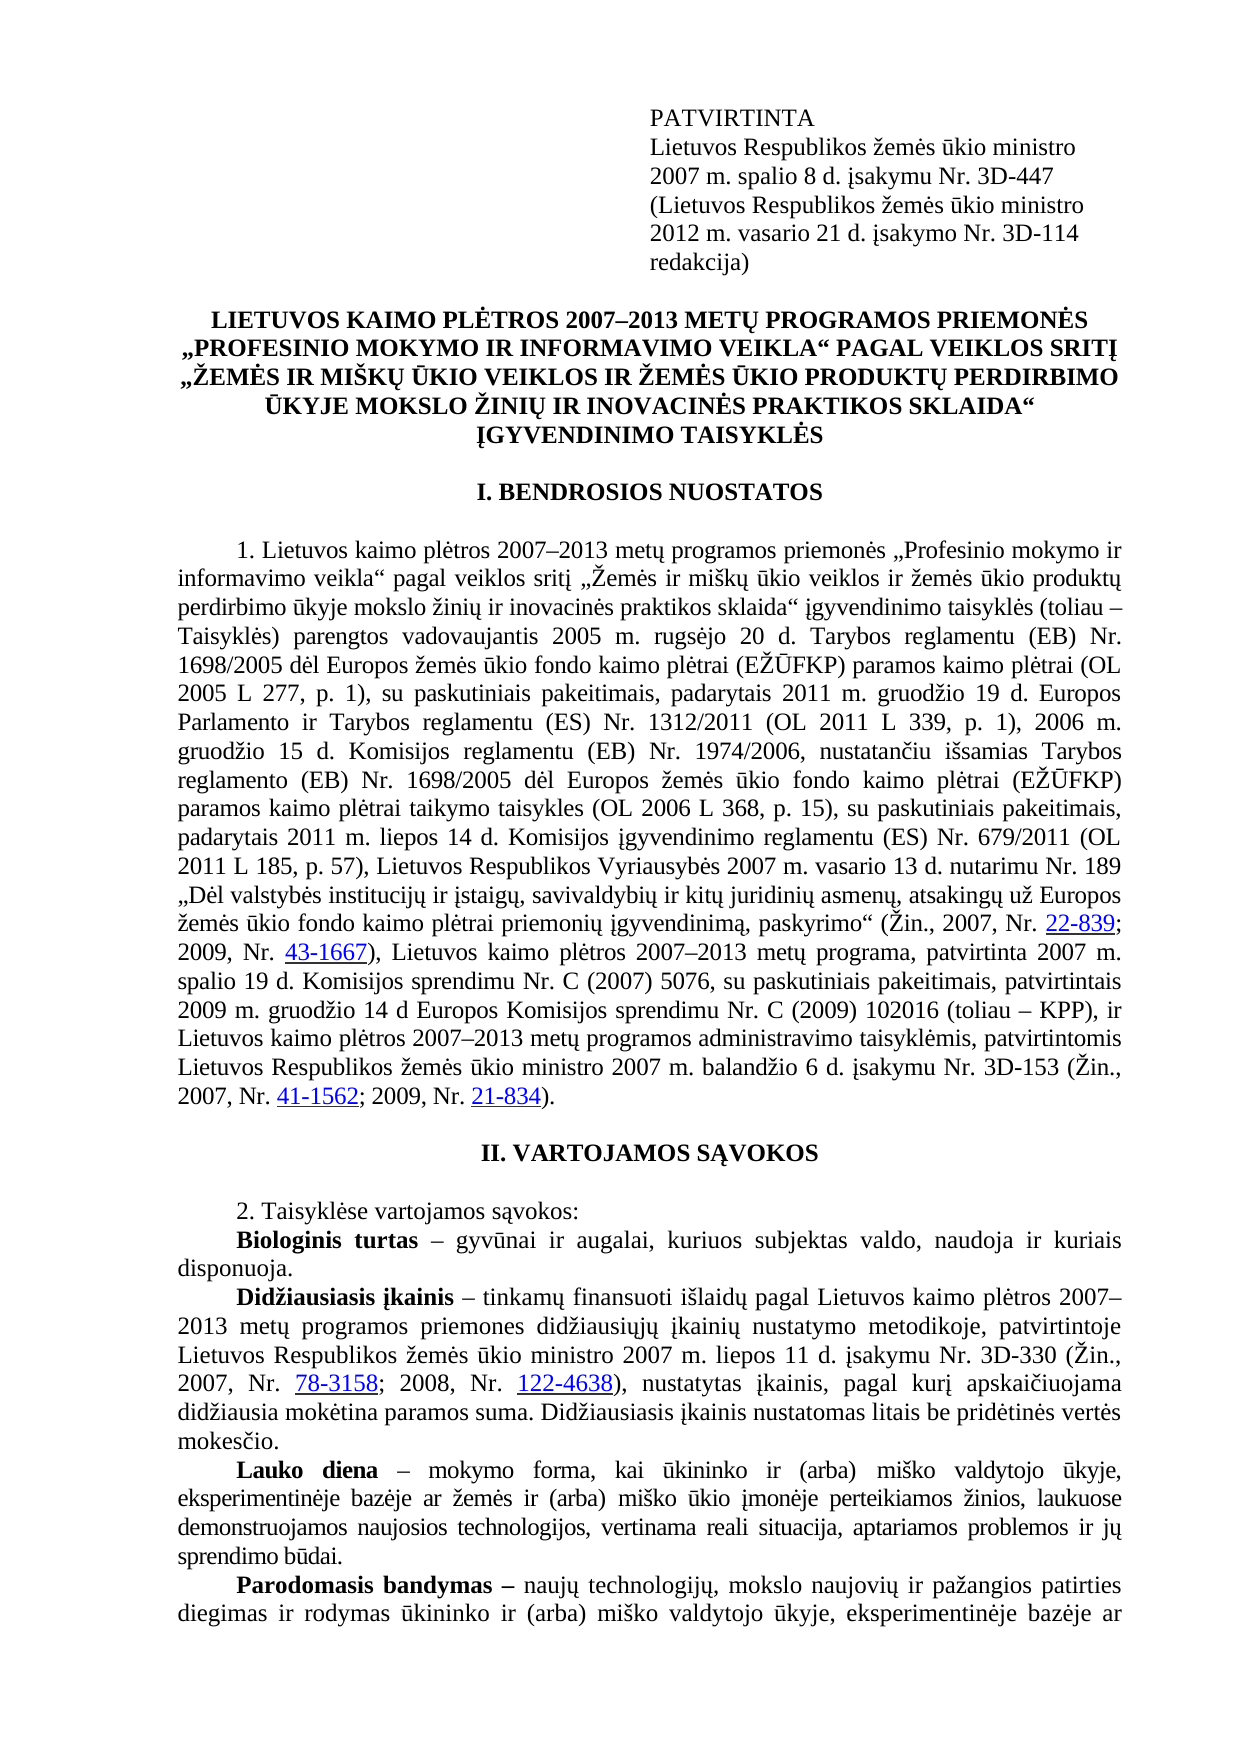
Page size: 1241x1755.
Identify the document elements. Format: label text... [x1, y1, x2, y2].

text I. bendrosios nuostatos [177, 477, 1122, 506]
text Biologinis turtas – gyvūnai ir augalai, kuriuos subjektas valdo, naudoja ir kuriais disponuoja. [177, 1225, 1122, 1282]
text II. VARTOJAMOS SĄVOKOS [177, 1138, 1122, 1167]
text Lauko diena – mokymo forma, kai ūkininko ir (arba) miško valdytojo ūkyje, eksperimentinėje bazėje ar žemės ir (arba) miško ūkio įmonėje perteikiamos žinios, laukuose demonstruojamos naujosios technologijos, vertinama reali situacija, aptariamos problemos ir jų sprendimo būdai. [177, 1455, 1122, 1570]
text 2012 m. vasario 21 d. įsakymo Nr. 3D-114 [649, 218, 1122, 247]
text (Lietuvos Respublikos žemės ūkio ministro [649, 190, 1122, 218]
text redakcija) [649, 247, 1122, 276]
text Parodomasis bandymas – naujų technologijų, mokslo naujovių ir pažangios patirties diegimas ir rodymas ūkininko ir (arba) miško valdytojo ūkyje, eksperimentinėje bazėje ar [177, 1570, 1122, 1627]
text 1. Lietuvos kaimo plėtros 2007–2013 metų programos priemonės „Profesinio mokymo ir informavimo veikla“ pagal veiklos sritį „Žemės ir miškų ūkio veiklos ir žemės ūkio produktų perdirbimo ūkyje mokslo žinių ir inovacinės praktikos sklaida“ įgyvendinimo taisyklės (toliau – Taisyklės) parengtos vadovaujantis 2005 m. rugsėjo 20 d. Tarybos reglamentu (EB) Nr. 1698/2005 dėl Europos žemės ūkio fondo kaimo plėtrai (EŽŪFKP) paramos kaimo plėtrai (OL 2005 L 277, p. 1), su paskutiniais pakeitimais, padarytais 2011 m. gruodžio 19 d. Europos Parlamento ir Tarybos reglamentu (ES) Nr. 1312/2011 (OL 2011 L 339, p. 1), 2006 m. gruodžio 15 d. Komisijos reglamentu (EB) Nr. 1974/2006, nustatančiu išsamias Tarybos reglamento (EB) Nr. 1698/2005 dėl Europos žemės ūkio fondo kaimo plėtrai (EŽŪFKP) paramos kaimo plėtrai taikymo taisykles (OL 2006 L 368, p. 15), su paskutiniais pakeitimais, padarytais 2011 m. liepos 14 d. Komisijos įgyvendinimo reglamentu (ES) Nr. 679/2011 (OL 2011 L 185, p. 57), Lietuvos Respublikos Vyriausybės 2007 m. vasario 13 d. nutarimu Nr. 189 „Dėl valstybės institucijų ir įstaigų, savivaldybių ir kitų juridinių asmenų, atsakingų už Europos žemės ūkio fondo kaimo plėtrai priemonių įgyvendinimą, paskyrimo“ (Žin., 2007, Nr. 22-839; 2009, Nr. 43-1667), Lietuvos kaimo plėtros 2007–2013 metų programa, patvirtinta 2007 m. spalio 19 d. Komisijos sprendimu Nr. C (2007) 5076, su paskutiniais pakeitimais, patvirtintais 2009 m. gruodžio 14 d Europos Komisijos sprendimu Nr. C (2009) 102016 (toliau – KPP), ir Lietuvos kaimo plėtros 2007–2013 metų programos administravimo taisyklėmis, patvirtintomis Lietuvos Respublikos žemės ūkio ministro 2007 m. balandžio 6 d. įsakymu Nr. 3D-153 (Žin., 2007, Nr. 41-1562; 2009, Nr. 21-834). [177, 535, 1122, 1110]
text Didžiausiasis įkainis – tinkamų finansuoti išlaidų pagal Lietuvos kaimo plėtros 2007–2013 metų programos priemones didžiausiųjų įkainių nustatymo metodikoje, patvirtintoje Lietuvos Respublikos žemės ūkio ministro 2007 m. liepos 11 d. įsakymu Nr. 3D-330 (Žin., 2007, Nr. 78-3158; 2008, Nr. 122-4638), nustatytas įkainis, pagal kurį apskaičiuojama didžiausia mokėtina paramos suma. Didžiausiasis įkainis nustatomas litais be pridėtinės vertės mokesčio. [177, 1282, 1122, 1455]
text LIETUVOS KAIMO PLĖTROS 2007–2013 METŲ PROGRAMOS PRIEMONĖS „PROFESINIO MOKYMO IR INFORMAVIMO VEIKLA“ Pagal VEIKLOS SRITį „žemės ir miškų ūkio veiklos ir žemės ūkio produktų perdirbimo ūkyje Mokslo žinių ir inovacinės praktikos sklaida“ įgyvendinimo TAISYKLĖS [177, 305, 1122, 448]
text 2007 m. spalio 8 d. įsakymu Nr. 3D-447 [649, 161, 1122, 190]
text Lietuvos Respublikos žemės ūkio ministro [649, 132, 1122, 161]
text PATVIRTINTA [649, 103, 1122, 132]
text 2. Taisyklėse vartojamos sąvokos: [177, 1196, 1122, 1225]
